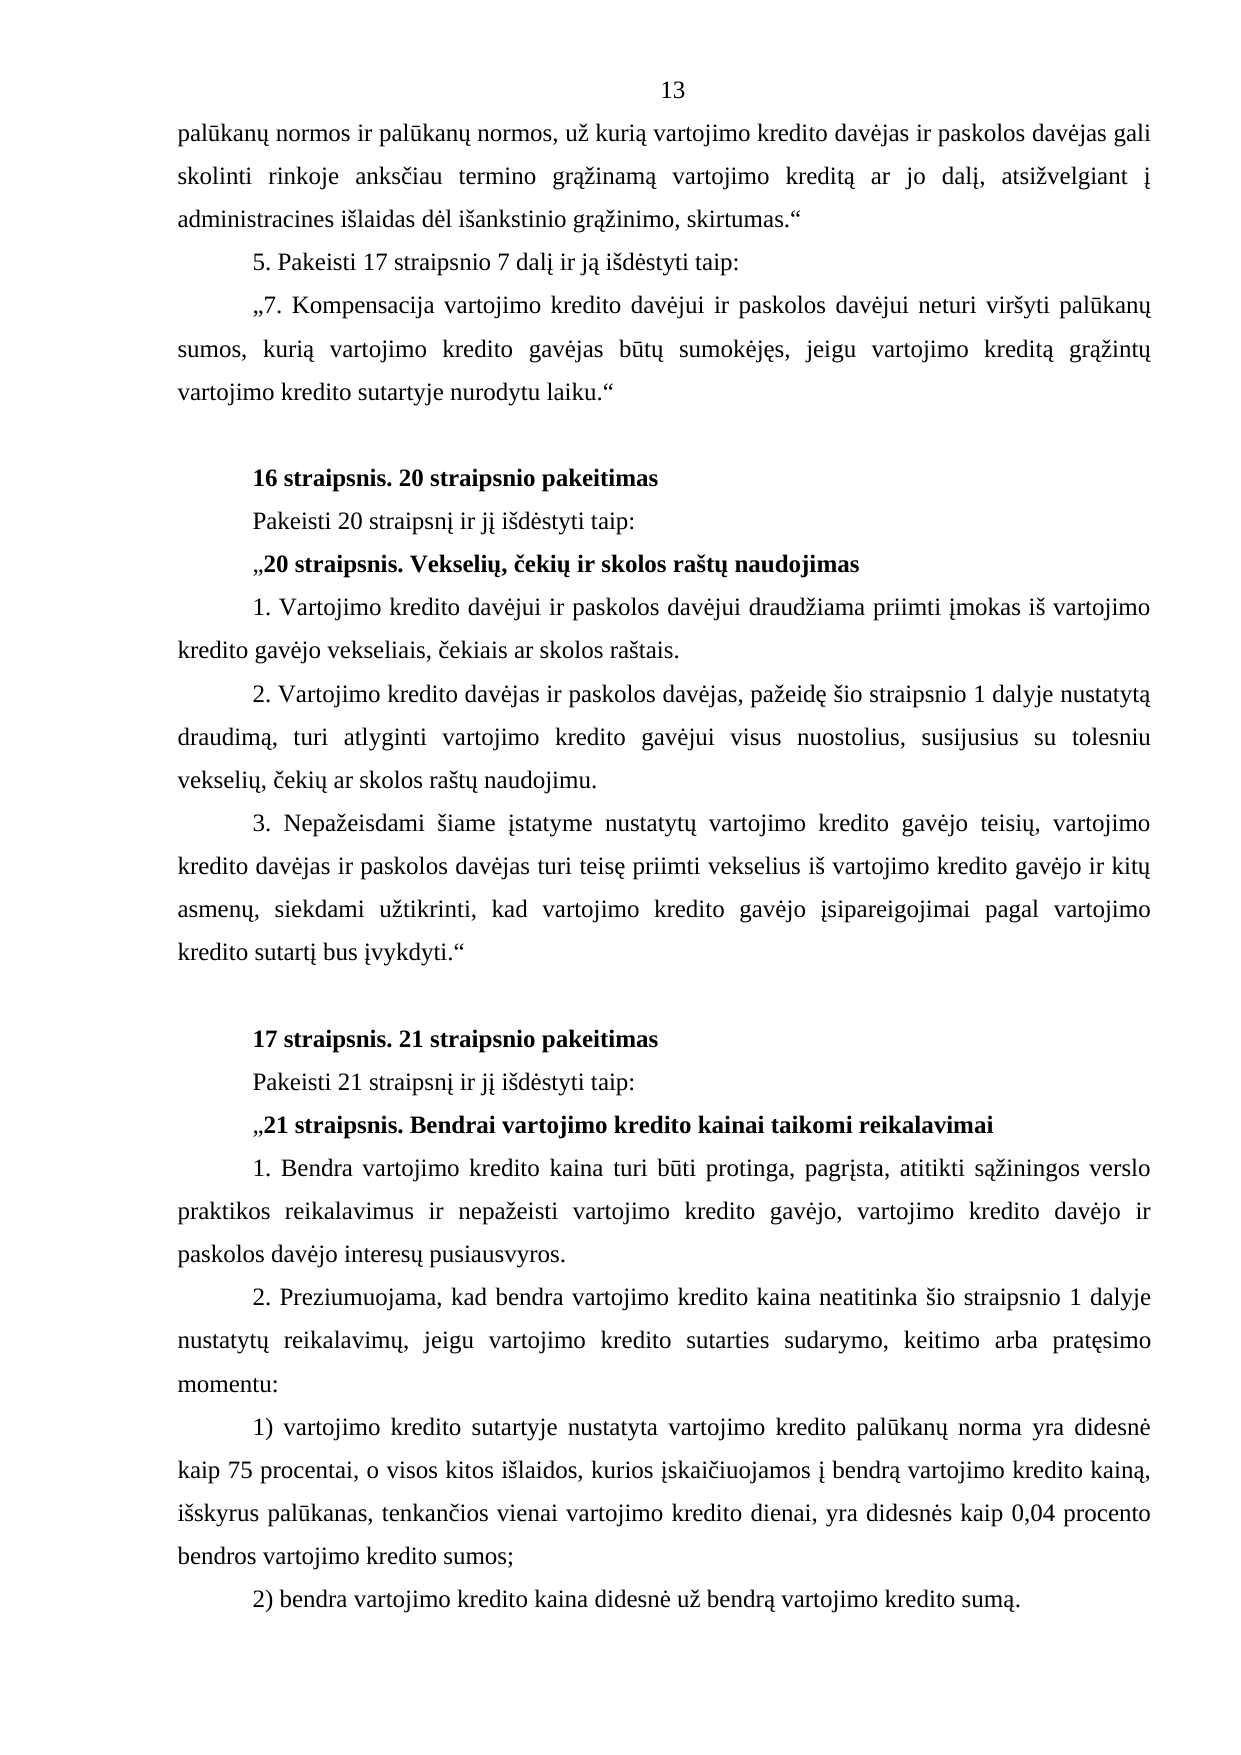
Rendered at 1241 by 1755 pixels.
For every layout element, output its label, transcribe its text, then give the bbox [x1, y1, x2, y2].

text 17 straipsnis. 21 straipsnio pakeitimas [177, 1024, 1152, 1052]
text 3. Nepažeisdami šiame įstatyme nustatytų vartojimo kredito gavėjo teisių, vartojimo kredito davėjas ir paskolos davėjas turi teisę priimti vekselius iš vartojimo kredito gavėjo ir kitų asmenų, siekdami užtikrinti, kad vartojimo kredito gavėjo įsipareigojimai pagal vartojimo kredito sutartį bus įvykdyti.“ [177, 808, 1152, 966]
text 2. Vartojimo kredito davėjas ir paskolos davėjas, pažeidę šio straipsnio 1 dalyje nustatytą draudimą, turi atlyginti vartojimo kredito gavėjui visus nuostolius, susijusius su tolesniu vekselių, čekių ar skolos raštų naudojimu. [177, 679, 1152, 794]
text „20 straipsnis. Vekselių, čekių ir skolos raštų naudojimas [177, 549, 1152, 578]
text 2. Preziumuojama, kad bendra vartojimo kredito kaina neatitinka šio straipsnio 1 dalyje nustatytų reikalavimų, jeigu vartojimo kredito sutarties sudarymo, keitimo arba pratęsimo momentu: [177, 1282, 1152, 1397]
text 1. Vartojimo kredito davėjui ir paskolos davėjui draudžiama priimti įmokas iš vartojimo kredito gavėjo vekseliais, čekiais ar skolos raštais. [177, 592, 1152, 664]
text 5. Pakeisti 17 straipsnio 7 dalį ir ją išdėstyti taip: [177, 247, 1152, 276]
text 2) bendra vartojimo kredito kaina didesnė už bendrą vartojimo kredito sumą. [177, 1584, 1152, 1613]
text 1) vartojimo kredito sutartyje nustatyta vartojimo kredito palūkanų norma yra didesnė kaip 75 procentai, o visos kitos išlaidos, kurios įskaičiuojamos į bendrą vartojimo kredito kainą, išskyrus palūkanas, tenkančios vienai vartojimo kredito dienai, yra didesnės kaip 0,04 procento bendros vartojimo kredito sumos; [177, 1412, 1152, 1570]
text 16 straipsnis. 20 straipsnio pakeitimas [177, 463, 1152, 492]
text „21 straipsnis. Bendrai vartojimo kredito kainai taikomi reikalavimai [177, 1110, 1152, 1139]
text Pakeisti 20 straipsnį ir jį išdėstyti taip: [177, 506, 1152, 535]
text „7. Kompensacija vartojimo kredito davėjui ir paskolos davėjui neturi viršyti palūkanų sumos, kurią vartojimo kredito gavėjas būtų sumokėjęs, jeigu vartojimo kreditą grąžintų vartojimo kredito sutartyje nurodytu laiku.“ [177, 291, 1152, 406]
text 1. Bendra vartojimo kredito kaina turi būti protinga, pagrįsta, atitikti sąžiningos verslo praktikos reikalavimus ir nepažeisti vartojimo kredito gavėjo, vartojimo kredito davėjo ir paskolos davėjo interesų pusiausvyros. [177, 1153, 1152, 1268]
text palūkanų normos ir palūkanų normos, už kurią vartojimo kredito davėjas ir paskolos davėjas gali skolinti rinkoje anksčiau termino grąžinamą vartojimo kreditą ar jo dalį, atsižvelgiant į administracines išlaidas dėl išankstinio grąžinimo, skirtumas.“ [177, 118, 1152, 233]
text Pakeisti 21 straipsnį ir jį išdėstyti taip: [177, 1067, 1152, 1096]
